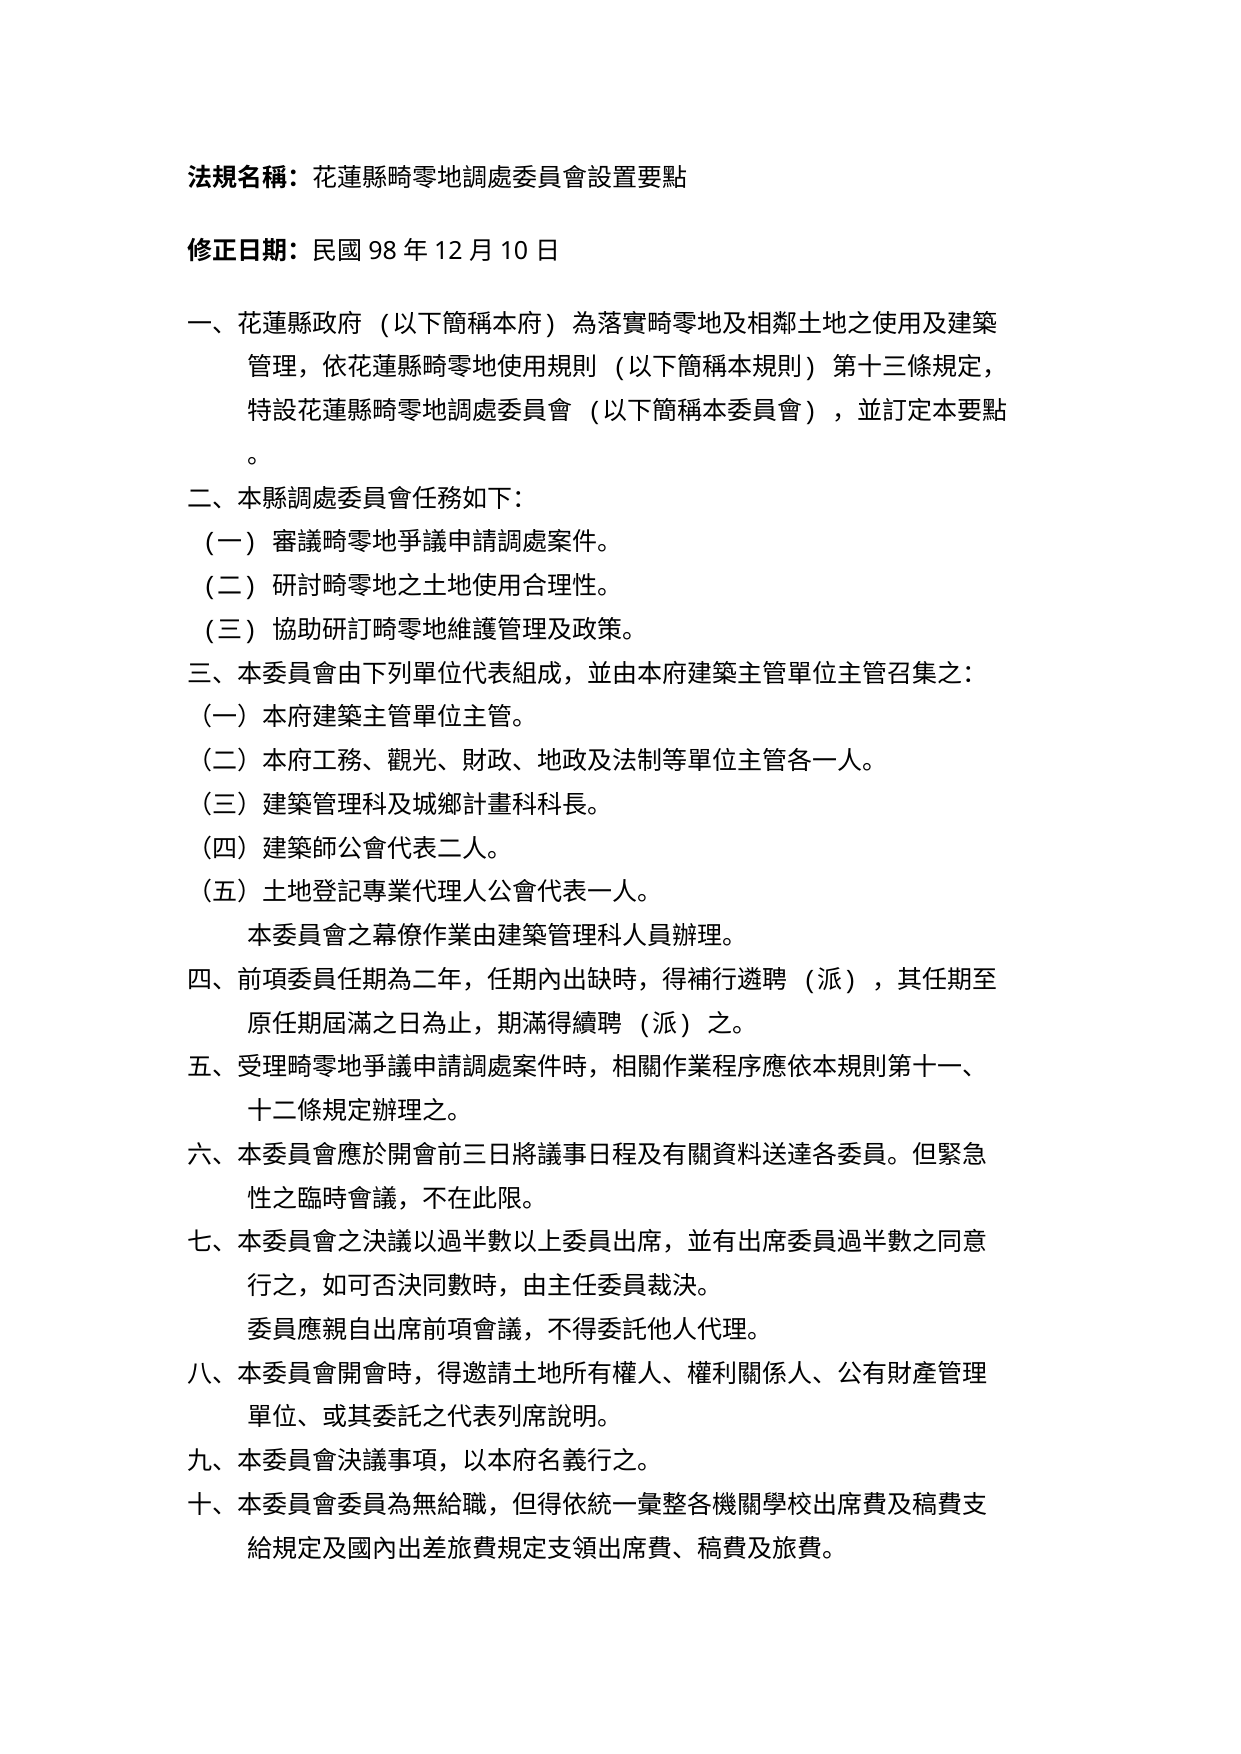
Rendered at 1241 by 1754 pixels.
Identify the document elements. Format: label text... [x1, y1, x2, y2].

text 單位、或其委託之代表列席說明。 [187, 1389, 1053, 1433]
text 七、本委員會之決議以過半數以上委員出席，並有出席委員過半數之同意 [187, 1214, 1053, 1258]
text (一) 審議畸零地爭議申請調處案件。 [187, 514, 1053, 558]
text 委員應親自出席前項會議，不得委託他人代理。 [187, 1302, 1053, 1346]
text 八、本委員會開會時，得邀請土地所有權人、權利關係人、公有財產管理 [187, 1346, 1053, 1389]
text 給規定及國內出差旅費規定支領出席費、稿費及旅費。 [187, 1521, 1053, 1564]
text 一、花蓮縣政府 (以下簡稱本府) 為落實畸零地及相鄰土地之使用及建築 [187, 296, 1053, 339]
text (三) 協助研訂畸零地維護管理及政策。 [187, 602, 1053, 646]
text 十、本委員會委員為無給職，但得依統一彙整各機關學校出席費及稿費支 [187, 1477, 1053, 1521]
text 特設花蓮縣畸零地調處委員會 (以下簡稱本委員會) ，並訂定本要點 [187, 383, 1053, 427]
text （三）建築管理科及城鄉計畫科科長。 [187, 777, 1053, 821]
text 十二條規定辦理之。 [187, 1083, 1053, 1127]
text （一）本府建築主管單位主管。 [187, 689, 1053, 733]
text 六、本委員會應於開會前三日將議事日程及有關資料送達各委員。但緊急 [187, 1127, 1053, 1171]
text 。 [187, 427, 1053, 471]
text 二、本縣調處委員會任務如下： [187, 471, 1053, 514]
text 三、本委員會由下列單位代表組成，並由本府建築主管單位主管召集之： [187, 646, 1053, 689]
text （五）土地登記專業代理人公會代表一人。 [187, 864, 1053, 908]
text （四）建築師公會代表二人。 [187, 821, 1053, 864]
text 本委員會之幕僚作業由建築管理科人員辦理。 [187, 908, 1053, 952]
text (二) 研討畸零地之土地使用合理性。 [187, 558, 1053, 602]
text 修正日期：民國 98 年 12 月 10 日 [187, 223, 1053, 267]
text 管理，依花蓮縣畸零地使用規則 (以下簡稱本規則) 第十三條規定， [187, 339, 1053, 383]
text 五、受理畸零地爭議申請調處案件時，相關作業程序應依本規則第十一、 [187, 1039, 1053, 1083]
text （二）本府工務、觀光、財政、地政及法制等單位主管各一人。 [187, 733, 1053, 777]
text 行之，如可否決同數時，由主任委員裁決。 [187, 1258, 1053, 1302]
text 法規名稱：花蓮縣畸零地調處委員會設置要點 [187, 150, 1053, 194]
text 性之臨時會議，不在此限。 [187, 1171, 1053, 1214]
text 四、前項委員任期為二年，任期內出缺時，得補行遴聘 (派) ，其任期至 [187, 952, 1053, 996]
text 原任期屆滿之日為止，期滿得續聘 (派) 之。 [187, 996, 1053, 1039]
text 九、本委員會決議事項，以本府名義行之。 [187, 1433, 1053, 1477]
